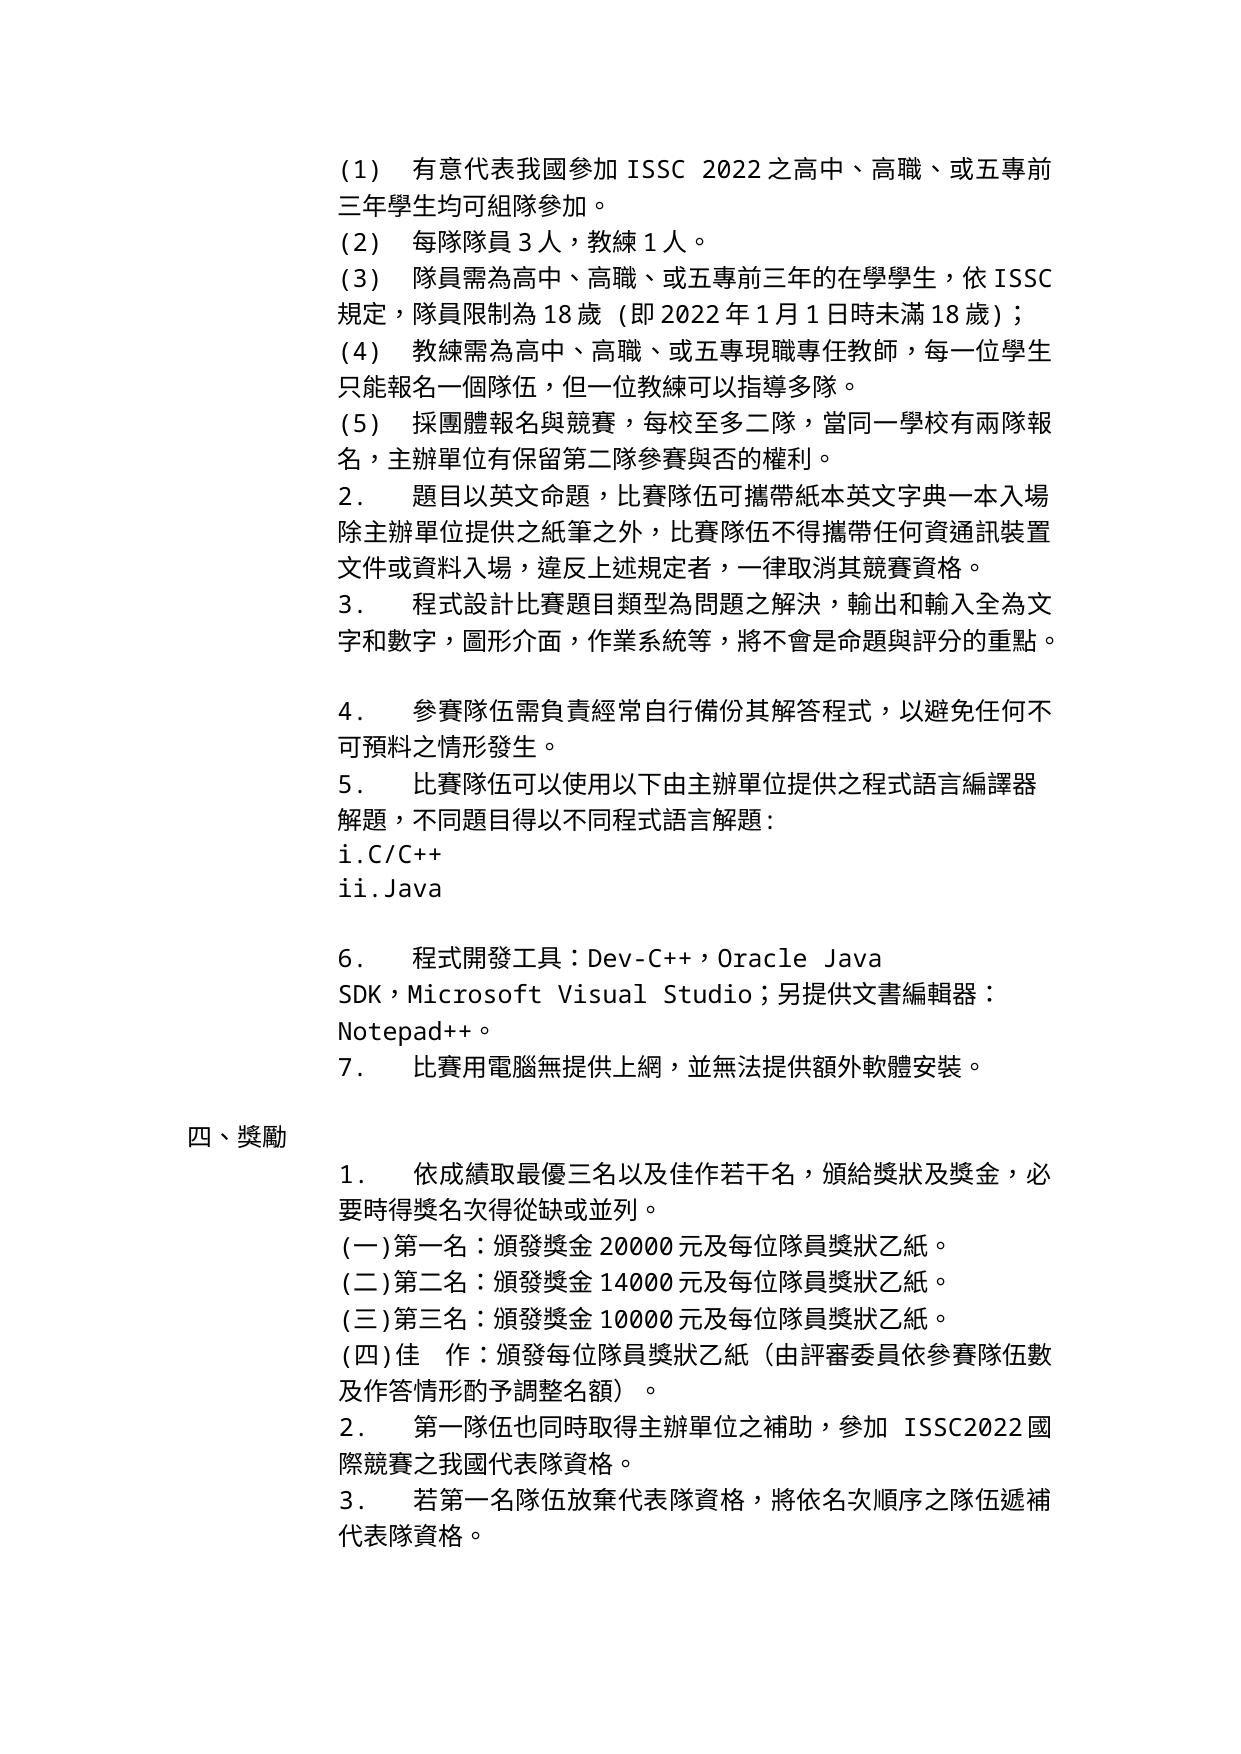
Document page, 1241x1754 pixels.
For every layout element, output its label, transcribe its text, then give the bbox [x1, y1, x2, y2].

list 程式設計比賽題目類型為問題之解決，輸出和輸入全為文字和數字，圖形介面，作業系統等，將不會是命題與評分的重點。 [337, 585, 1053, 657]
list 題目以英文命題，比賽隊伍可攜帶紙本英文字典一本入場。除主辦單位提供之紙筆之外，比賽隊伍不得攜帶任何資通訊裝置、文件或資料入場，違反上述規定者，一律取消其競賽資格。 [337, 476, 1053, 585]
list 隊員需為高中、高職、或五專前三年的在學學生，依ISSC規定，隊員限制為18歲 (即2022年1月1日時未滿18歲)； [337, 259, 1053, 331]
list 參賽隊伍需負責經常自行備份其解答程式，以避免任何不可預料之情形發生。 [337, 692, 1053, 764]
list 每隊隊員3人，教練1人。 [337, 222, 1053, 259]
list 教練需為高中、高職、或五專現職專任教師，每一位學生只能報名一個隊伍，但一位教練可以指導多隊。 [337, 331, 1053, 404]
text 四、獎勵 [187, 1118, 1053, 1154]
list 第一隊伍也同時取得主辦單位之補助，參加 ISSC2022國際競賽之我國代表隊資格。 [339, 1408, 1053, 1480]
list 依成績取最優三名以及佳作若干名，頒給獎狀及獎金，必要時得獎名次得從缺或並列。 [339, 1154, 1053, 1227]
list 採團體報名與競賽，每校至多二隊，當同一學校有兩隊報名，主辦單位有保留第二隊參賽與否的權利。 [337, 404, 1053, 476]
text (一)第一名：頒發獎金20000元及每位隊員獎狀乙紙。 [339, 1227, 1053, 1263]
list 比賽用電腦無提供上網，並無法提供額外軟體安裝。 [337, 1047, 1053, 1084]
list 比賽隊伍可以使用以下由主辦單位提供之程式語言編譯器解題，不同題目得以不同程式語言解題: i.C/C++ ii.Java [337, 764, 1053, 905]
text (三)第三名：頒發獎金10000元及每位隊員獎狀乙紙。 [339, 1299, 1053, 1335]
text (二)第二名：頒發獎金14000元及每位隊員獎狀乙紙。 [339, 1263, 1053, 1299]
text (四)佳 作：頒發每位隊員獎狀乙紙（由評審委員依參賽隊伍數及作答情形酌予調整名額）。 [339, 1335, 1053, 1408]
list 有意代表我國參加ISSC 2022之高中、高職、或五專前三年學生均可組隊參加。 [337, 150, 1053, 222]
list 若第一名隊伍放棄代表隊資格，將依名次順序之隊伍遞補代表隊資格。 [339, 1480, 1053, 1553]
list 程式開發工具：Dev-C++，Oracle Java SDK，Microsoft Visual Studio；另提供文書編輯器：Notepad++。 [337, 939, 1053, 1047]
